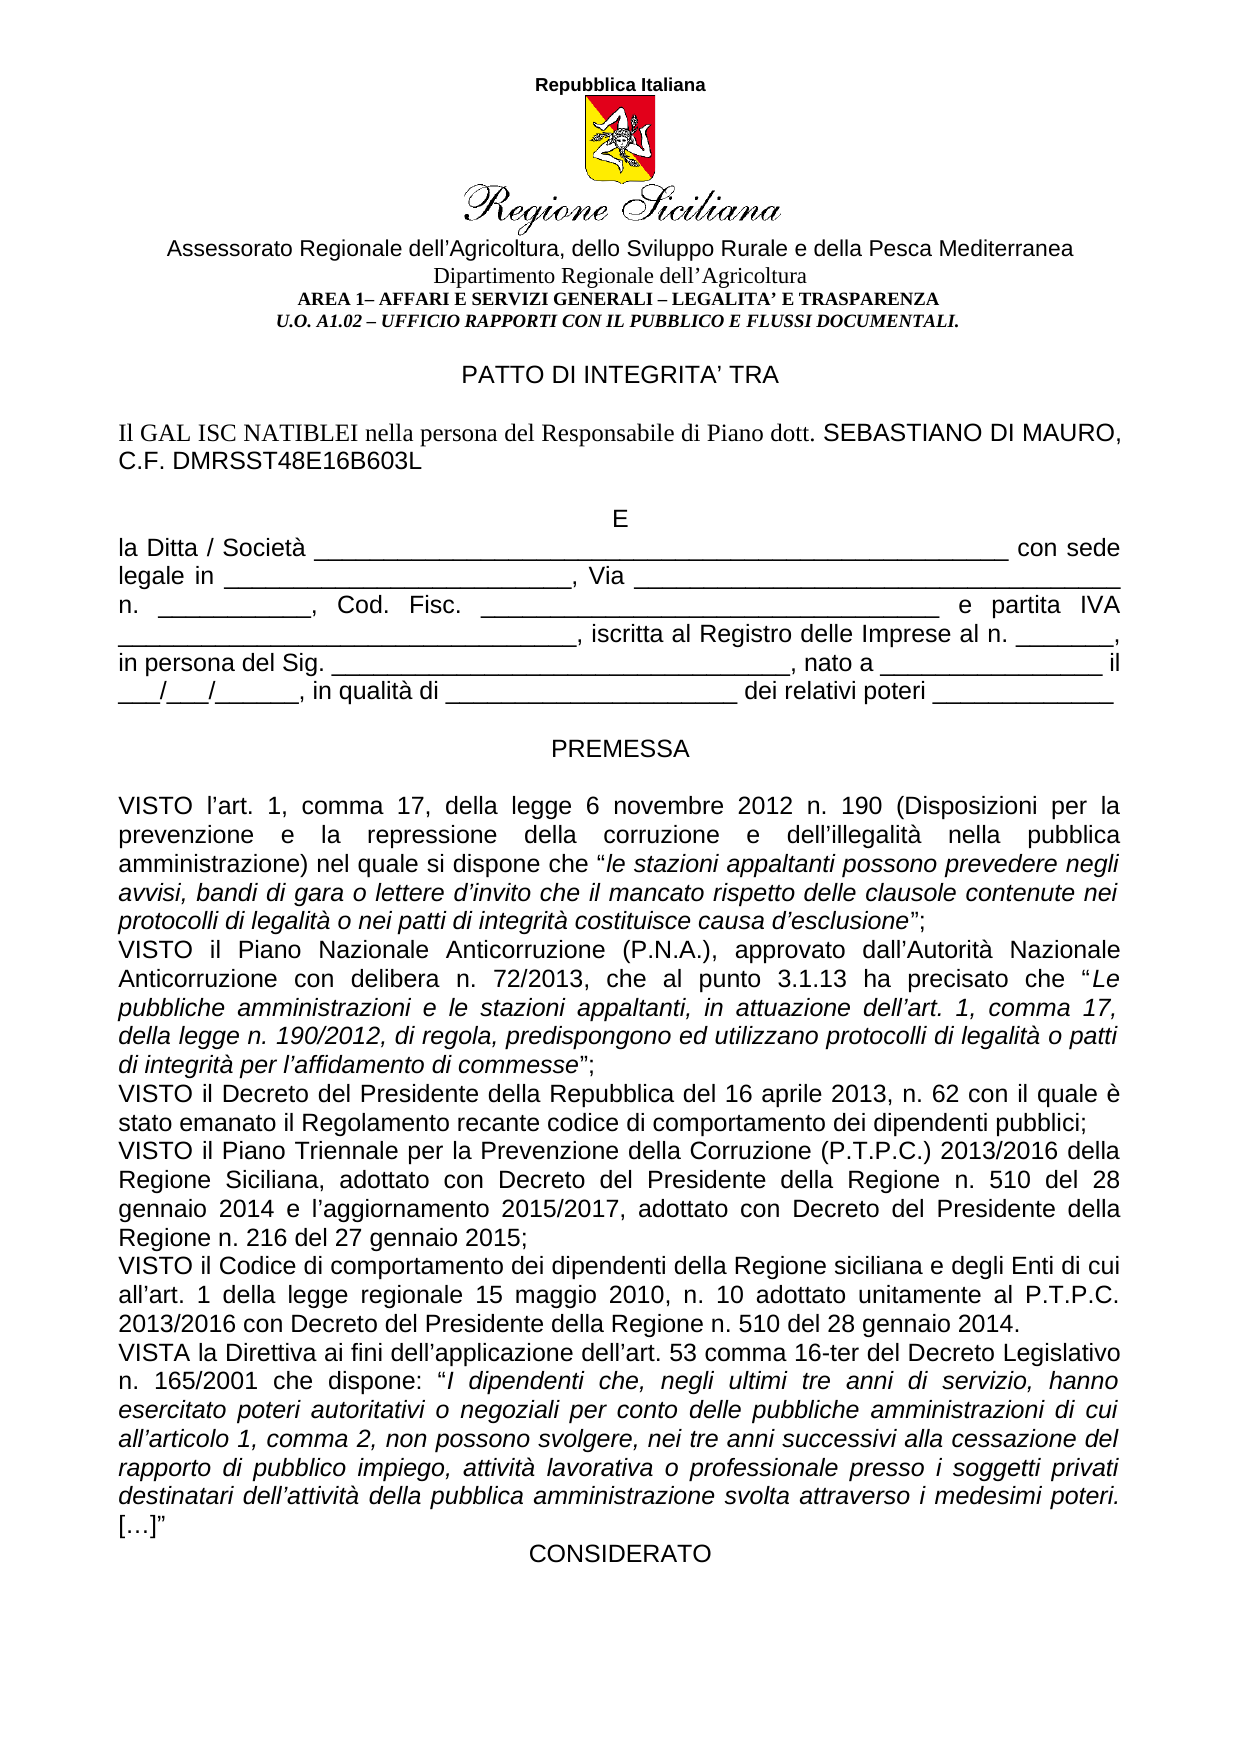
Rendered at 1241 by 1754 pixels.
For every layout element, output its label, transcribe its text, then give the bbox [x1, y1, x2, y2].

text VISTO il Piano Nazionale Anticorruzione (P.N.A.), approvato dall’Autorità Nazionale Anticorruzione con delibera n. 72/2013, che al punto 3.1.13 ha precisato che “Le pubbliche amministrazioni e le stazioni appaltanti, in attuazione dell’art. 1, comma 17, della legge n. 190/2012, di regola, predispongono ed utilizzano protocolli di legalità o patti di integrità per l’affidamento di commesse”; [118, 935, 1122, 1079]
text Repubblica Italiana [118, 74, 1122, 95]
text Dipartimento Regionale dell’Agricoltura [118, 262, 1122, 288]
text CONSIDERATO [118, 1539, 1122, 1568]
text VISTO il Decreto del Presidente della Repubblica del 16 aprile 2013, n. 62 con il quale è stato emanato il Regolamento recante codice di comportamento dei dipendenti pubblici; [118, 1079, 1122, 1136]
text la Ditta / Società __________________________________________________ con sede legale in _________________________, Via ___________________________________ n. ___________, Cod. Fisc. _________________________________ e partita IVA _________________________________, iscritta al Registro delle Imprese al n. _______, in persona del Sig. _________________________________, nato a ________________ il ___/___/______, in qualità di _____________________ dei relativi poteri _____________ [118, 533, 1122, 705]
text Assessorato Regionale dell’Agricoltura, dello Sviluppo Rurale e della Pesca Mediterranea [118, 235, 1122, 262]
text VISTO l’art. 1, comma 17, della legge 6 novembre 2012 n. 190 (Disposizioni per la prevenzione e la repressione della corruzione e dell’illegalità nella pubblica amministrazione) nel quale si dispone che “le stazioni appaltanti possono prevedere negli avvisi, bandi di gara o lettere d’invito che il mancato rispetto delle clausole contenute nei protocolli di legalità o nei patti di integrità costituisce causa d’esclusione”; [118, 791, 1122, 935]
text Il GAL ISC NATIBLEI nella persona del Responsabile di Piano dott. SEBASTIANO DI MAURO, C.F. DMRSST48E16B603L [118, 417, 1122, 475]
text VISTA la Direttiva ai fini dell’applicazione dell’art. 53 comma 16-ter del Decreto Legislativo n. 165/2001 che dispone: “I dipendenti che, negli ultimi tre anni di servizio, hanno esercitato poteri autoritativi o negoziali per conto delle pubbliche amministrazioni di cui all’articolo 1, comma 2, non possono svolgere, nei tre anni successivi alla cessazione del rapporto di pubblico impiego, attività lavorativa o professionale presso i soggetti privati destinatari dell’attività della pubblica amministrazione svolta attraverso i medesimi poteri. […]” [118, 1338, 1122, 1539]
text VISTO il Piano Triennale per la Prevenzione della Corruzione (P.T.P.C.) 2013/2016 della Regione Siciliana, adottato con Decreto del Presidente della Regione n. 510 del 28 gennaio 2014 e l’aggiornamento 2015/2017, adottato con Decreto del Presidente della Regione n. 216 del 27 gennaio 2015; [118, 1136, 1122, 1251]
text PREMESSA [118, 734, 1122, 763]
text AREA 1– AFFARI E SERVIZI GENERALI – LEGALITA’ E TRASPARENZA [118, 288, 1119, 310]
text U.O. A1.02 – UFFICIO RAPPORTI CON IL PUBBLICO E FLUSSI DOCUMENTALI. [118, 310, 1119, 331]
text E [118, 504, 1122, 533]
text PATTO DI INTEGRITA’ TRA [118, 360, 1122, 389]
text VISTO il Codice di comportamento dei dipendenti della Regione siciliana e degli Enti di cui all’art. 1 della legge regionale 15 maggio 2010, n. 10 adottato unitamente al P.T.P.C. 2013/2016 con Decreto del Presidente della Regione n. 510 del 28 gennaio 2014. [118, 1251, 1122, 1338]
